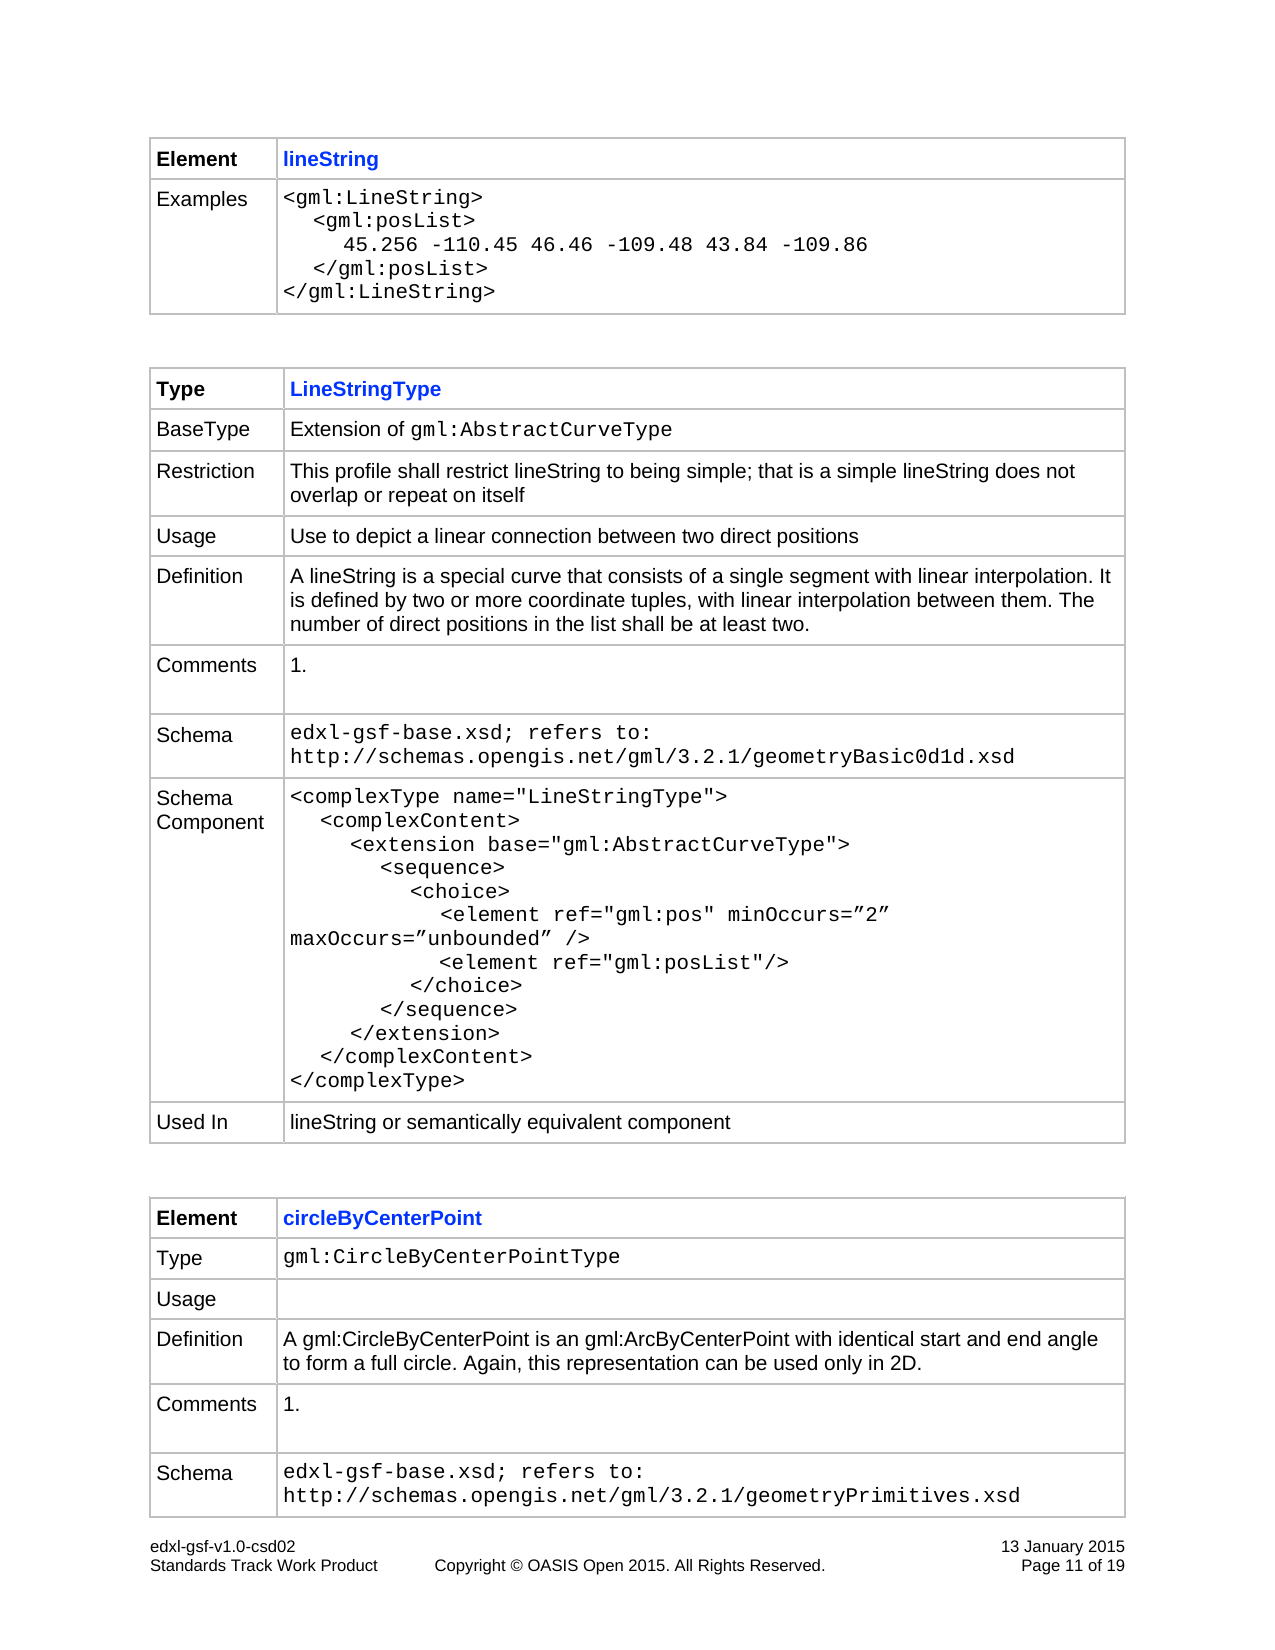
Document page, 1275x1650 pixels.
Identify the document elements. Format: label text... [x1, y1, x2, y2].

table_header Type [151, 369, 283, 408]
table_cell A gml:CircleByCenterPoint is an gml:ArcByCenterPoint with identical start and end angle to form a full circle. Again, this representation can be used only in 2D. [278, 1320, 1124, 1382]
table_cell This profile shall restrict lineString to being simple; that is a simple lineString does not overlap or repeat on itself [285, 452, 1124, 515]
table_header LineStringType [285, 369, 1124, 408]
table_cell edxl-gsf-base.xsd; refers to: http://schemas.opengis.net/gml/3.2.1/geometryPrimitives.xsd [278, 1454, 1124, 1516]
table_header circleByCenterPoint [278, 1199, 1124, 1237]
table_cell [278, 1385, 1124, 1452]
table_cell BaseType [151, 410, 283, 450]
table_cell Schema Component [151, 779, 283, 1101]
table_cell Type [151, 1239, 276, 1277]
table_cell Definition [151, 1320, 276, 1382]
table_cell A lineString is a special curve that consists of a single segment with linear interpolation. It is defined by two or more coordinate tuples, with linear interpolation between them. The number of direct positions in the list shall be at least two. [285, 557, 1124, 644]
table_header lineString [278, 139, 1124, 178]
table_cell Use to depict a linear connection between two direct positions [285, 517, 1124, 555]
table_header Element [151, 139, 276, 178]
table_cell [278, 1280, 1124, 1318]
table_cell Schema [151, 1454, 276, 1516]
table_cell Examples [151, 180, 276, 313]
table_cell Extension of gml:AbstractCurveType [285, 410, 1124, 450]
table_cell gml:CircleByCenterPointType [278, 1239, 1124, 1277]
table_cell Comments [151, 646, 283, 713]
table_cell lineString or semantically equivalent component [285, 1103, 1124, 1142]
table_cell edxl-gsf-base.xsd; refers to: http://schemas.opengis.net/gml/3.2.1/geometryBasic0d1d.xsd [285, 715, 1124, 777]
table_cell [285, 646, 1124, 713]
table_cell Usage [151, 517, 283, 555]
table_cell Schema [151, 715, 283, 777]
table_cell Usage [151, 1280, 276, 1318]
table_header Element [151, 1199, 276, 1237]
table_cell <gml:LineString> <gml:posList> 45.256 -110.45 46.46 -109.48 43.84 -109.86 </gml:posList> </gml:LineString> [278, 180, 1124, 313]
table_cell Definition [151, 557, 283, 644]
table_cell Restriction [151, 452, 283, 515]
table_cell Used In [151, 1103, 283, 1142]
table_cell Comments [151, 1385, 276, 1452]
table_cell <complexType name="LineStringType"> <complexContent> <extension base="gml:AbstractCurveType"> <sequence> <choice> <element ref="gml:pos" minOccurs=”2” maxOccurs=”unbounded” /> <element ref="gml:posList"/> </choice> </sequence> </extension> </complexContent> </complexType> [285, 779, 1124, 1101]
